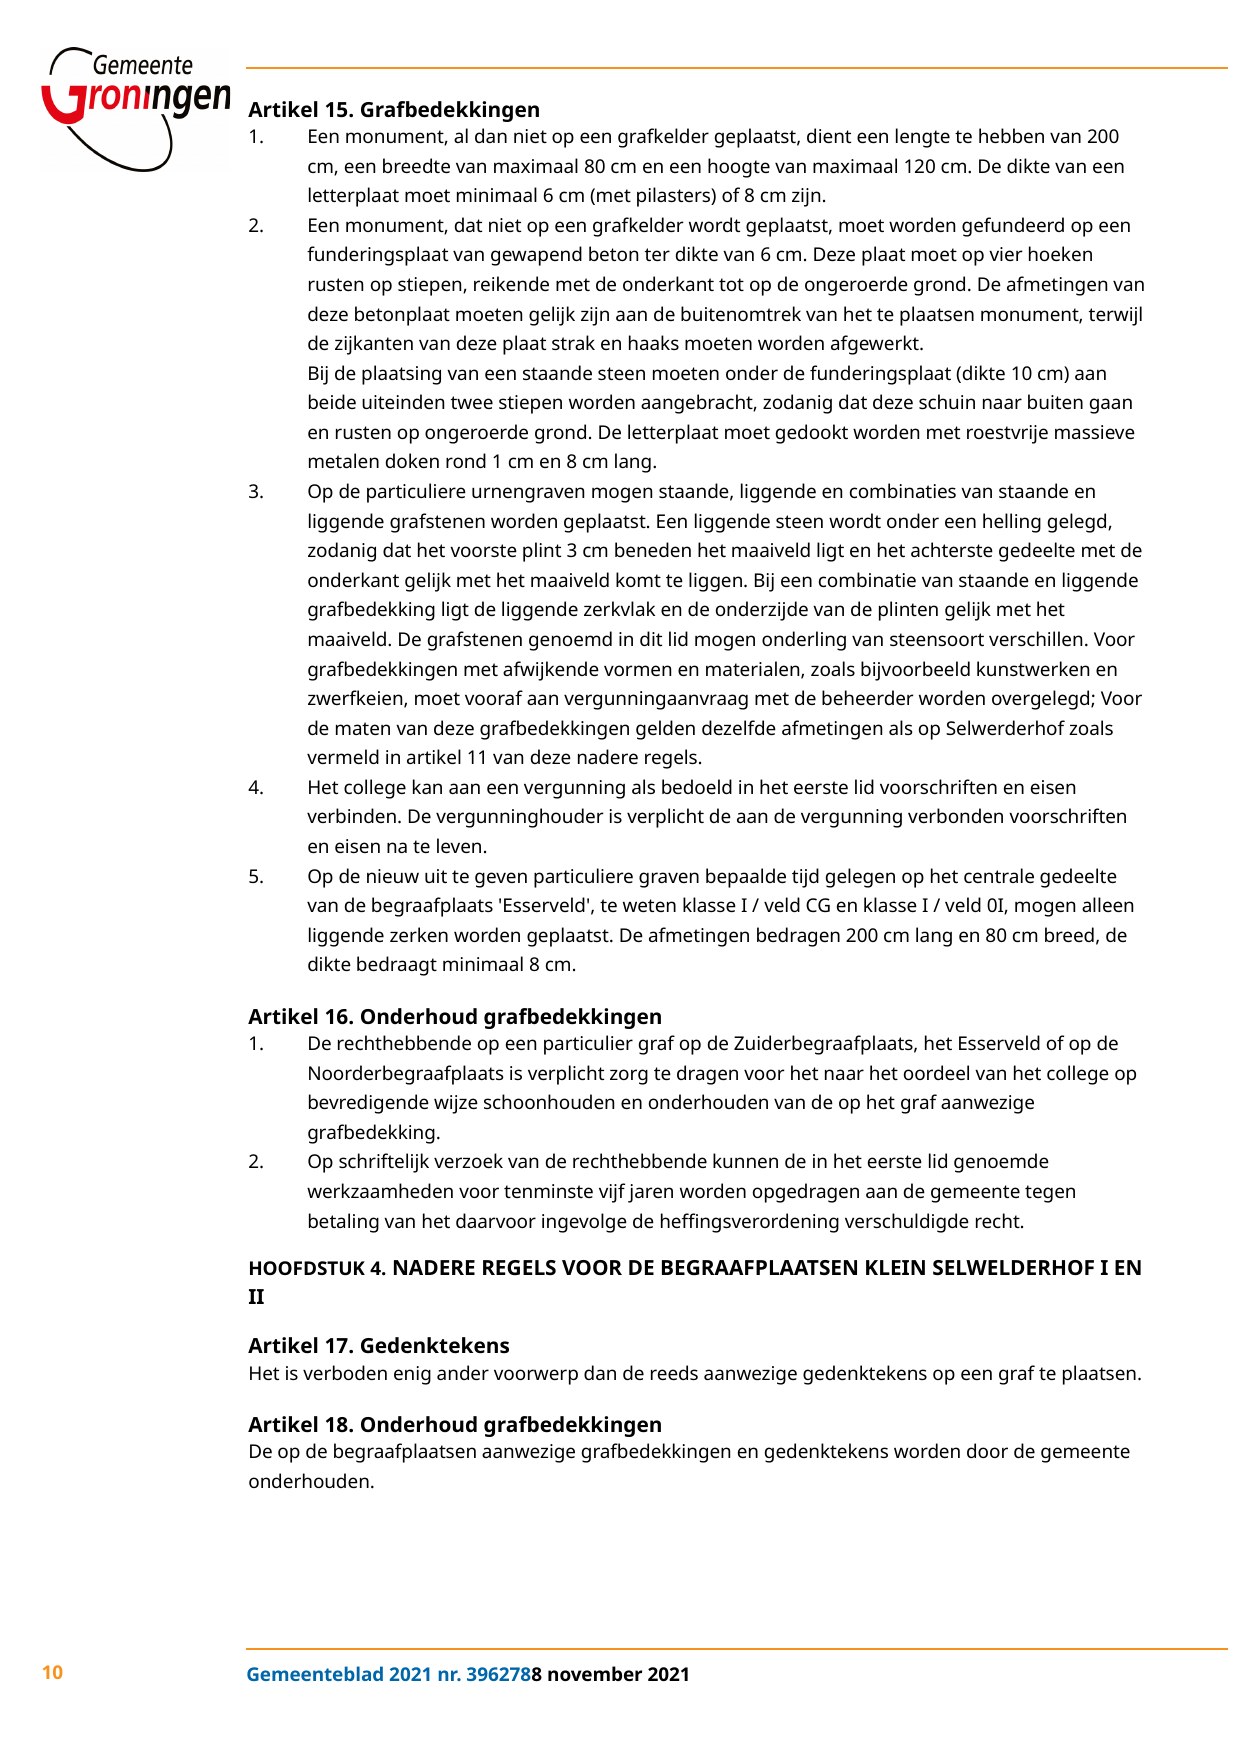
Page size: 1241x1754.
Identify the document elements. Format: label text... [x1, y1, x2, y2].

list Bij de plaatsing van een staande steen moeten onder de funderingsplaat (dikte 10 cm) aan beide uiteinden twee stiepen worden aangebracht, zodanig dat deze schuin naar buiten gaan en rusten op ongeroerde grond. De letterplaat moet gedookt worden met roestvrije massieve metalen doken rond 1 cm en 8 cm lang. [248, 360, 1152, 474]
text Artikel 17. Gedenktekens [248, 1331, 1152, 1360]
picture [41, 47, 231, 172]
text Het is verboden enig ander voorwerp dan de reeds aanwezige gedenktekens op een graf te plaatsen. [248, 1360, 1152, 1385]
text Artikel 15. Grafbedekkingen [248, 95, 1152, 123]
list De rechthebbende op een particulier graf op de Zuiderbegraafplaats, het Esserveld of op de Noorderbegraafplaats is verplicht zorg te dragen voor het naar het oordeel van het college op bevredigende wijze schoonhouden en onderhouden van de op het graf aanwezige grafbedekking. [248, 1030, 1152, 1145]
list Op de particuliere urnengraven mogen staande, liggende en combinaties van staande en liggende grafstenen worden geplaatst. Een liggende steen wordt onder een helling gelegd, zodanig dat het voorste plint 3 cm beneden het maaiveld ligt en het achterste gedeelte met de onderkant gelijk met het maaiveld komt te liggen. Bij een combinatie van staande en liggende grafbedekking ligt de liggende zerkvlak en de onderzijde van de plinten gelijk met het maaiveld. De grafstenen genoemd in dit lid mogen onderling van steensoort verschillen. Voor grafbedekkingen met afwijkende vormen en materialen, zoals bijvoorbeeld kunstwerken en zwerfkeien, moet vooraf aan vergunningaanvraag met de beheerder worden overgelegd; Voor de maten van deze grafbedekkingen gelden dezelfde afmetingen als op Selwerderhof zoals vermeld in artikel 11 van deze nadere regels. [248, 478, 1152, 770]
list Op schriftelijk verzoek van de rechthebbende kunnen de in het eerste lid genoemde werkzaamheden voor tenminste vijf jaren worden opgedragen aan de gemeente tegen betaling van het daarvoor ingevolge de heffingsverordening verschuldigde recht. [248, 1149, 1152, 1234]
text Artikel 16. Onderhoud grafbedekkingen [248, 1002, 1152, 1030]
list Een monument, dat niet op een grafkelder wordt geplaatst, moet worden gefundeerd op een funderingsplaat van gewapend beton ter dikte van 6 cm. Deze plaat moet op vier hoeken rusten op stiepen, reikende met de onderkant tot op de ongeroerde grond. De afmetingen van deze betonplaat moeten gelijk zijn aan de buitenomtrek van het te plaatsen monument, terwijl de zijkanten van deze plaat strak en haaks moeten worden afgewerkt. [248, 212, 1152, 356]
list Op de nieuw uit te geven particuliere graven bepaalde tijd gelegen op het centrale gedeelte van de begraafplaats 'Esserveld', te weten klasse I / veld CG en klasse I / veld 0I, mogen alleen liggende zerken worden geplaatst. De afmetingen bedragen 200 cm lang en 80 cm breed, de dikte bedraagt minimaal 8 cm. [248, 863, 1152, 977]
text HOOFDSTUK 4. NADERE REGELS VOOR DE BEGRAAFPLAATSEN KLEIN SELWELDERHOF I EN II [248, 1253, 1152, 1310]
text De op de begraafplaatsen aanwezige grafbedekkingen en gedenktekens worden door de gemeente onderhouden. [248, 1438, 1152, 1494]
list Een monument, al dan niet op een grafkelder geplaatst, dient een lengte te hebben van 200 cm, een breedte van maximaal 80 cm en een hoogte van maximaal 120 cm. De dikte van een letterplaat moet minimaal 6 cm (met pilasters) of 8 cm zijn. [248, 123, 1152, 208]
list Het college kan aan een vergunning als bedoeld in het eerste lid voorschriften en eisen verbinden. De vergunninghouder is verplicht de aan de vergunning verbonden voorschriften en eisen na te leven. [248, 774, 1152, 859]
text Artikel 18. Onderhoud grafbedekkingen [248, 1410, 1152, 1438]
